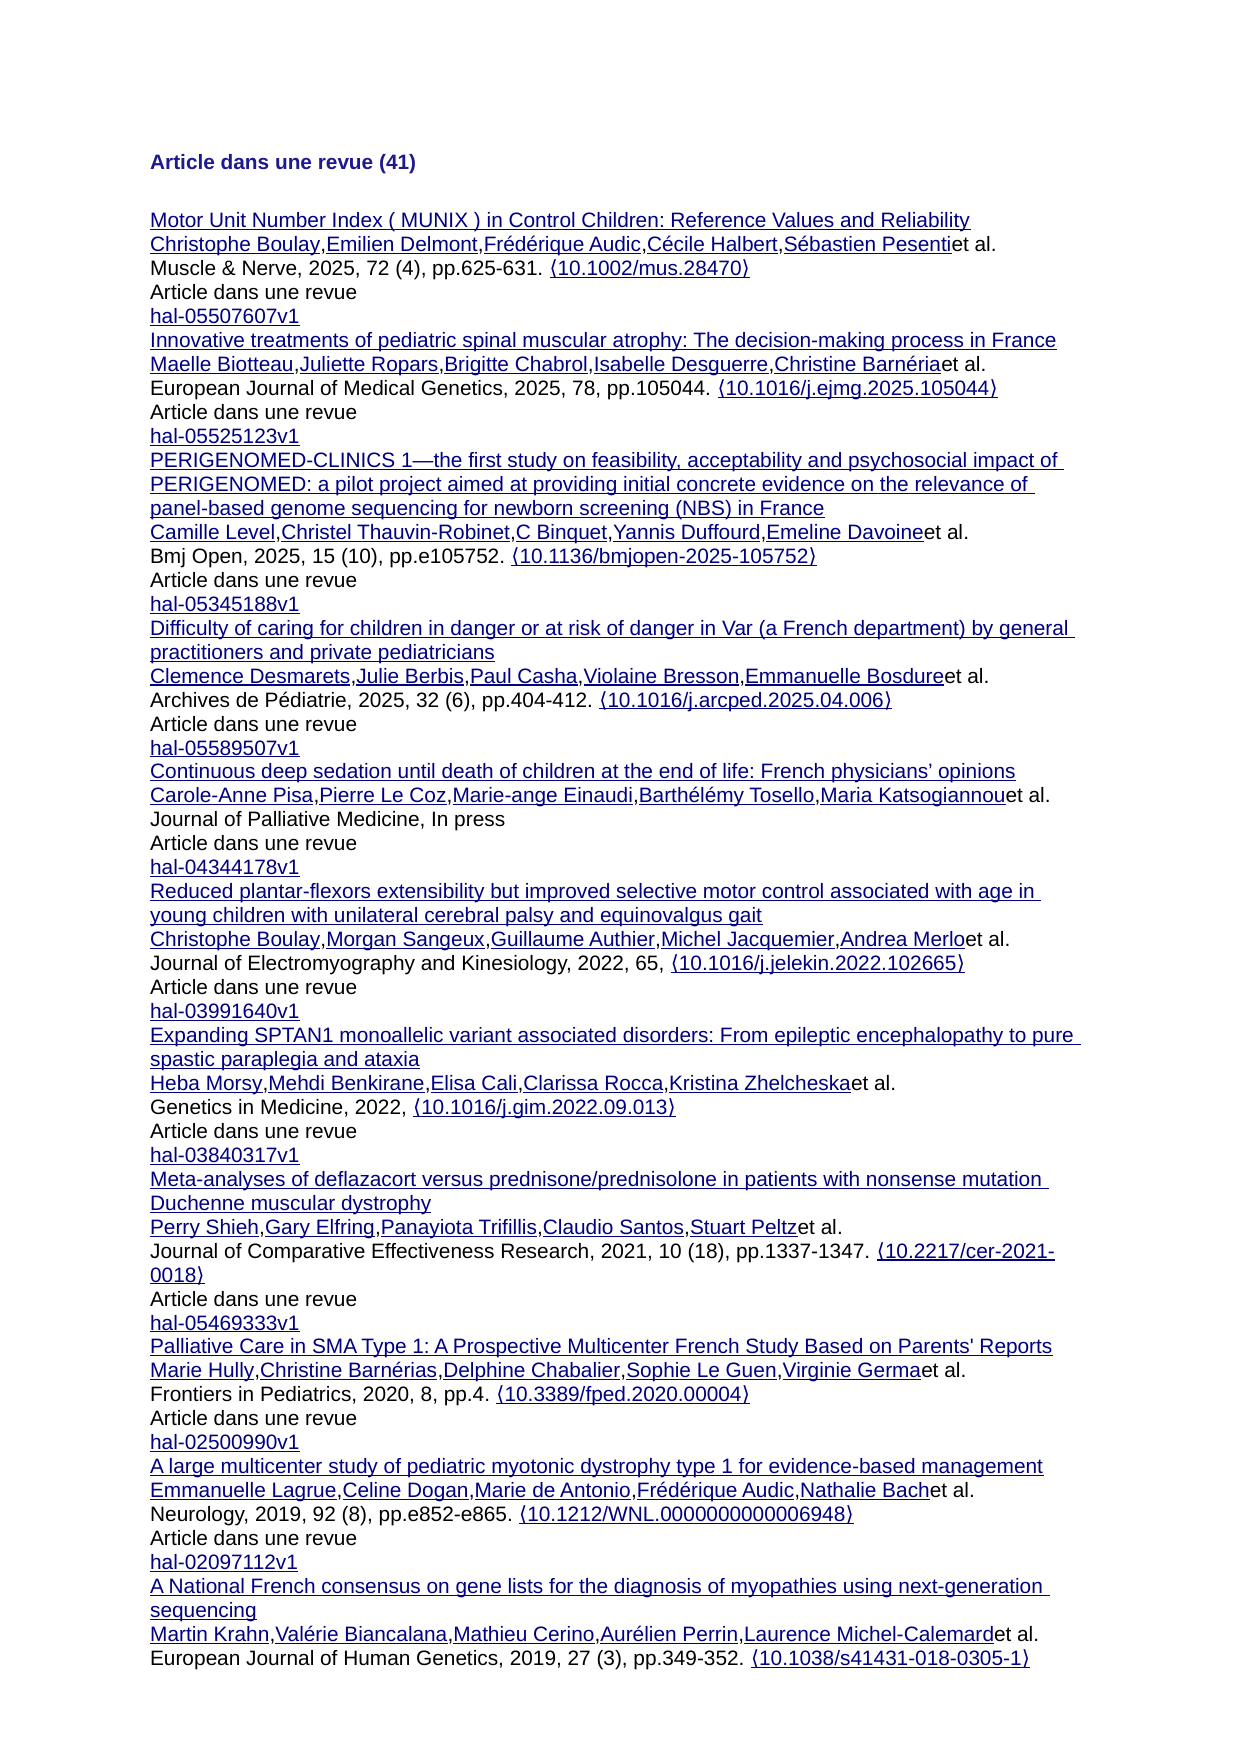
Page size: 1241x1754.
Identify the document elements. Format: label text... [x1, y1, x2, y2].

table_cell Palliative Care in SMA Type 1: A Prospective Multicenter French Study Based on Parents' Reports Marie Hully,Christine Barnérias,Delphine Chabalier,Sophie Le Guen,Virginie Germaet al. Frontiers in Pediatrics, 2020, 8, pp.4. ⟨10.3389/fped.2020.00004⟩ Article dans une revue hal-02500990v1 [150, 1334, 1090, 1454]
table_cell PERIGENOMED-CLINICS 1—the first study on feasibility, acceptability and psychosocial impact of PERIGENOMED: a pilot project aimed at providing initial concrete evidence on the relevance of panel-based genome sequencing for newborn screening (NBS) in France Camille Level,Christel Thauvin-Robinet,C Binquet,Yannis Duffourd,Emeline Davoineet al. Bmj Open, 2025, 15 (10), pp.e105752. ⟨10.1136/bmjopen-2025-105752⟩ Article dans une revue hal-05345188v1 [150, 448, 1090, 616]
table_cell Innovative treatments of pediatric spinal muscular atrophy: The decision-making process in France Maelle Biotteau,Juliette Ropars,Brigitte Chabrol,Isabelle Desguerre,Christine Barnériaet al. European Journal of Medical Genetics, 2025, 78, pp.105044. ⟨10.1016/j.ejmg.2025.105044⟩ Article dans une revue hal-05525123v1 [150, 328, 1090, 448]
table_cell Continuous deep sedation until death of children at the end of life: French physicians’ opinions Carole-Anne Pisa,Pierre Le Coz,Marie-ange Einaudi,Barthélémy Tosello,Maria Katsogiannouet al. Journal of Palliative Medicine, In press Article dans une revue hal-04344178v1 [150, 759, 1090, 879]
table_cell Reduced plantar-flexors extensibility but improved selective motor control associated with age in young children with unilateral cerebral palsy and equinovalgus gait Christophe Boulay,Morgan Sangeux,Guillaume Authier,Michel Jacquemier,Andrea Merloet al. Journal of Electromyography and Kinesiology, 2022, 65, ⟨10.1016/j.jelekin.2022.102665⟩ Article dans une revue hal-03991640v1 [150, 879, 1090, 1023]
table_cell Meta-analyses of deflazacort versus prednisone/prednisolone in patients with nonsense mutation Duchenne muscular dystrophy Perry Shieh,Gary Elfring,Panayiota Trifillis,Claudio Santos,Stuart Peltzet al. Journal of Comparative Effectiveness Research, 2021, 10 (18), pp.1337-1347. ⟨10.2217/cer-2021-0018⟩ Article dans une revue hal-05469333v1 [150, 1167, 1090, 1334]
table_cell Expanding SPTAN1 monoallelic variant associated disorders: From epileptic encephalopathy to pure spastic paraplegia and ataxia Heba Morsy,Mehdi Benkirane,Elisa Cali,Clarissa Rocca,Kristina Zhelcheskaet al. Genetics in Medicine, 2022, ⟨10.1016/j.gim.2022.09.013⟩ Article dans une revue hal-03840317v1 [150, 1023, 1090, 1167]
subtitle Article dans une revue (41) [150, 150, 1090, 174]
table_cell A large multicenter study of pediatric myotonic dystrophy type 1 for evidence-based management Emmanuelle Lagrue,Celine Dogan,Marie de Antonio,Frédérique Audic,Nathalie Bachet al. Neurology, 2019, 92 (8), pp.e852-e865. ⟨10.1212/WNL.0000000000006948⟩ Article dans une revue hal-02097112v1 [150, 1454, 1090, 1574]
table_cell Difficulty of caring for children in danger or at risk of danger in Var (a French department) by general practitioners and private pediatricians Clemence Desmarets,Julie Berbis,Paul Casha,Violaine Bresson,Emmanuelle Bosdureet al. Archives de Pédiatrie, 2025, 32 (6), pp.404-412. ⟨10.1016/j.arcped.2025.04.006⟩ Article dans une revue hal-05589507v1 [150, 616, 1090, 759]
table_cell A National French consensus on gene lists for the diagnosis of myopathies using next-generation sequencing Martin Krahn,Valérie Biancalana,Mathieu Cerino,Aurélien Perrin,Laurence Michel-Calemardet al. European Journal of Human Genetics, 2019, 27 (3), pp.349-352. ⟨10.1038/s41431-018-0305-1⟩ [150, 1574, 1090, 1670]
table_header Motor Unit Number Index ( MUNIX ) in Control Children: Reference Values and Reliability Christophe Boulay,Emilien Delmont,Frédérique Audic,Cécile Halbert,Sébastien Pesentiet al. Muscle & Nerve, 2025, 72 (4), pp.625-631. ⟨10.1002/mus.28470⟩ Article dans une revue hal-05507607v1 [150, 208, 1090, 328]
